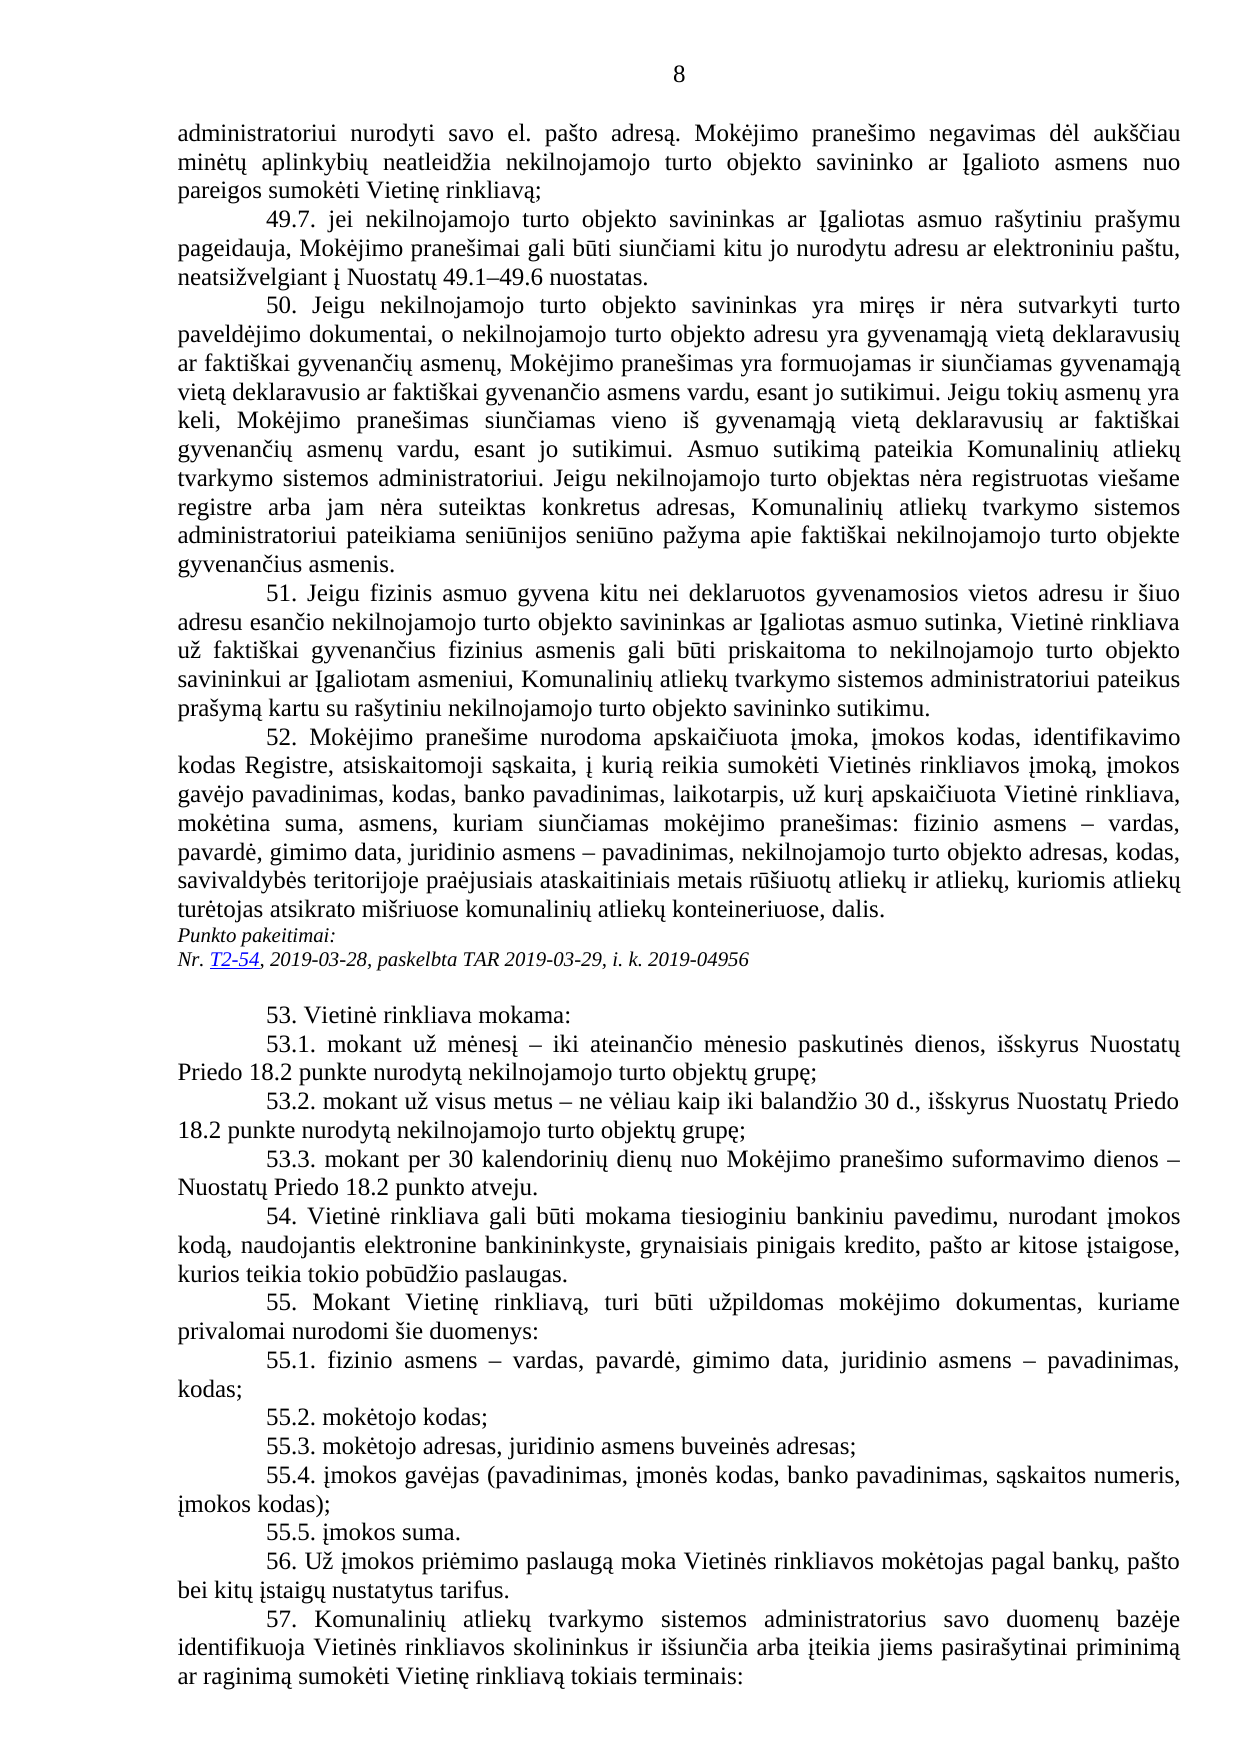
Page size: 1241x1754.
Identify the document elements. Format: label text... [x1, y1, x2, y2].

text 54. Vietinė rinkliava gali būti mokama tiesioginiu bankiniu pavedimu, nurodant įmokos kodą, naudojantis elektronine bankininkyste, grynaisiais pinigais kredito, pašto ar kitose įstaigose, kurios teikia tokio pobūdžio paslaugas. [177, 1201, 1181, 1287]
text 51. Jeigu fizinis asmuo gyvena kitu nei deklaruotos gyvenamosios vietos adresu ir šiuo adresu esančio nekilnojamojo turto objekto savininkas ar Įgaliotas asmuo sutinka, Vietinė rinkliava už faktiškai gyvenančius fizinius asmenis gali būti priskaitoma to nekilnojamojo turto objekto savininkui ar Įgaliotam asmeniui, Komunalinių atliekų tvarkymo sistemos administratoriui pateikus prašymą kartu su rašytiniu nekilnojamojo turto objekto savininko sutikimu. [177, 578, 1181, 722]
text Punkto pakeitimai: [177, 923, 1181, 947]
text 55.2. mokėtojo kodas; [177, 1402, 1181, 1431]
text 49.7. jei nekilnojamojo turto objekto savininkas ar Įgaliotas asmuo rašytiniu prašymu pageidauja, Mokėjimo pranešimai gali būti siunčiami kitu jo nurodytu adresu ar elektroniniu paštu, neatsižvelgiant į Nuostatų 49.1–49.6 nuostatas. [177, 204, 1181, 291]
text administratoriui nurodyti savo el. pašto adresą. Mokėjimo pranešimo negavimas dėl aukščiau minėtų aplinkybių neatleidžia nekilnojamojo turto objekto savininko ar Įgalioto asmens nuo pareigos sumokėti Vietinę rinkliavą; [177, 118, 1181, 204]
text 53.2. mokant už visus metus – ne vėliau kaip iki balandžio 30 d., išskyrus Nuostatų Priedo 18.2 punkte nurodytą nekilnojamojo turto objektų grupę; [177, 1086, 1181, 1144]
text 55. Mokant Vietinę rinkliavą, turi būti užpildomas mokėjimo dokumentas, kuriame privalomai nurodomi šie duomenys: [177, 1287, 1181, 1345]
text 56. Už įmokos priėmimo paslaugą moka Vietinės rinkliavos mokėtojas pagal bankų, pašto bei kitų įstaigų nustatytus tarifus. [177, 1546, 1181, 1604]
text 55.5. įmokos suma. [177, 1517, 1181, 1546]
text Nr. T2-54, 2019-03-28, paskelbta TAR 2019-03-29, i. k. 2019-04956 [177, 947, 1181, 971]
text 52. Mokėjimo pranešime nurodoma apskaičiuota įmoka, įmokos kodas, identifikavimo kodas Registre, atsiskaitomoji sąskaita, į kurią reikia sumokėti Vietinės rinkliavos įmoką, įmokos gavėjo pavadinimas, kodas, banko pavadinimas, laikotarpis, už kurį apskaičiuota Vietinė rinkliava, mokėtina suma, asmens, kuriam siunčiamas mokėjimo pranešimas: fizinio asmens – vardas, pavardė, gimimo data, juridinio asmens – pavadinimas, nekilnojamojo turto objekto adresas, kodas, savivaldybės teritorijoje praėjusiais ataskaitiniais metais rūšiuotų atliekų ir atliekų, kuriomis atliekų turėtojas atsikrato mišriuose komunalinių atliekų konteineriuose, dalis. [177, 722, 1181, 923]
text 55.3. mokėtojo adresas, juridinio asmens buveinės adresas; [177, 1431, 1181, 1460]
text 53. Vietinė rinkliava mokama: [177, 1000, 1181, 1029]
text 55.1. fizinio asmens – vardas, pavardė, gimimo data, juridinio asmens – pavadinimas, kodas; [177, 1345, 1181, 1402]
text 53.1. mokant už mėnesį – iki ateinančio mėnesio paskutinės dienos, išskyrus Nuostatų Priedo 18.2 punkte nurodytą nekilnojamojo turto objektų grupę; [177, 1029, 1181, 1086]
text 55.4. įmokos gavėjas (pavadinimas, įmonės kodas, banko pavadinimas, sąskaitos numeris, įmokos kodas); [177, 1460, 1181, 1517]
text 57. Komunalinių atliekų tvarkymo sistemos administratorius savo duomenų bazėje identifikuoja Vietinės rinkliavos skolininkus ir išsiunčia arba įteikia jiems pasirašytinai priminimą ar raginimą sumokėti Vietinę rinkliavą tokiais terminais: [177, 1604, 1181, 1690]
text 50. Jeigu nekilnojamojo turto objekto savininkas yra miręs ir nėra sutvarkyti turto paveldėjimo dokumentai, o nekilnojamojo turto objekto adresu yra gyvenamąją vietą deklaravusių ar faktiškai gyvenančių asmenų, Mokėjimo pranešimas yra formuojamas ir siunčiamas gyvenamąją vietą deklaravusio ar faktiškai gyvenančio asmens vardu, esant jo sutikimui. Jeigu tokių asmenų yra keli, Mokėjimo pranešimas siunčiamas vieno iš gyvenamąją vietą deklaravusių ar faktiškai gyvenančių asmenų vardu, esant jo sutikimui. Asmuo sutikimą pateikia Komunalinių atliekų tvarkymo sistemos administratoriui. Jeigu nekilnojamojo turto objektas nėra registruotas viešame registre arba jam nėra suteiktas konkretus adresas, Komunalinių atliekų tvarkymo sistemos administratoriui pateikiama seniūnijos seniūno pažyma apie faktiškai nekilnojamojo turto objekte gyvenančius asmenis. [177, 291, 1181, 578]
text 53.3. mokant per 30 kalendorinių dienų nuo Mokėjimo pranešimo suformavimo dienos – Nuostatų Priedo 18.2 punkto atveju. [177, 1144, 1181, 1201]
